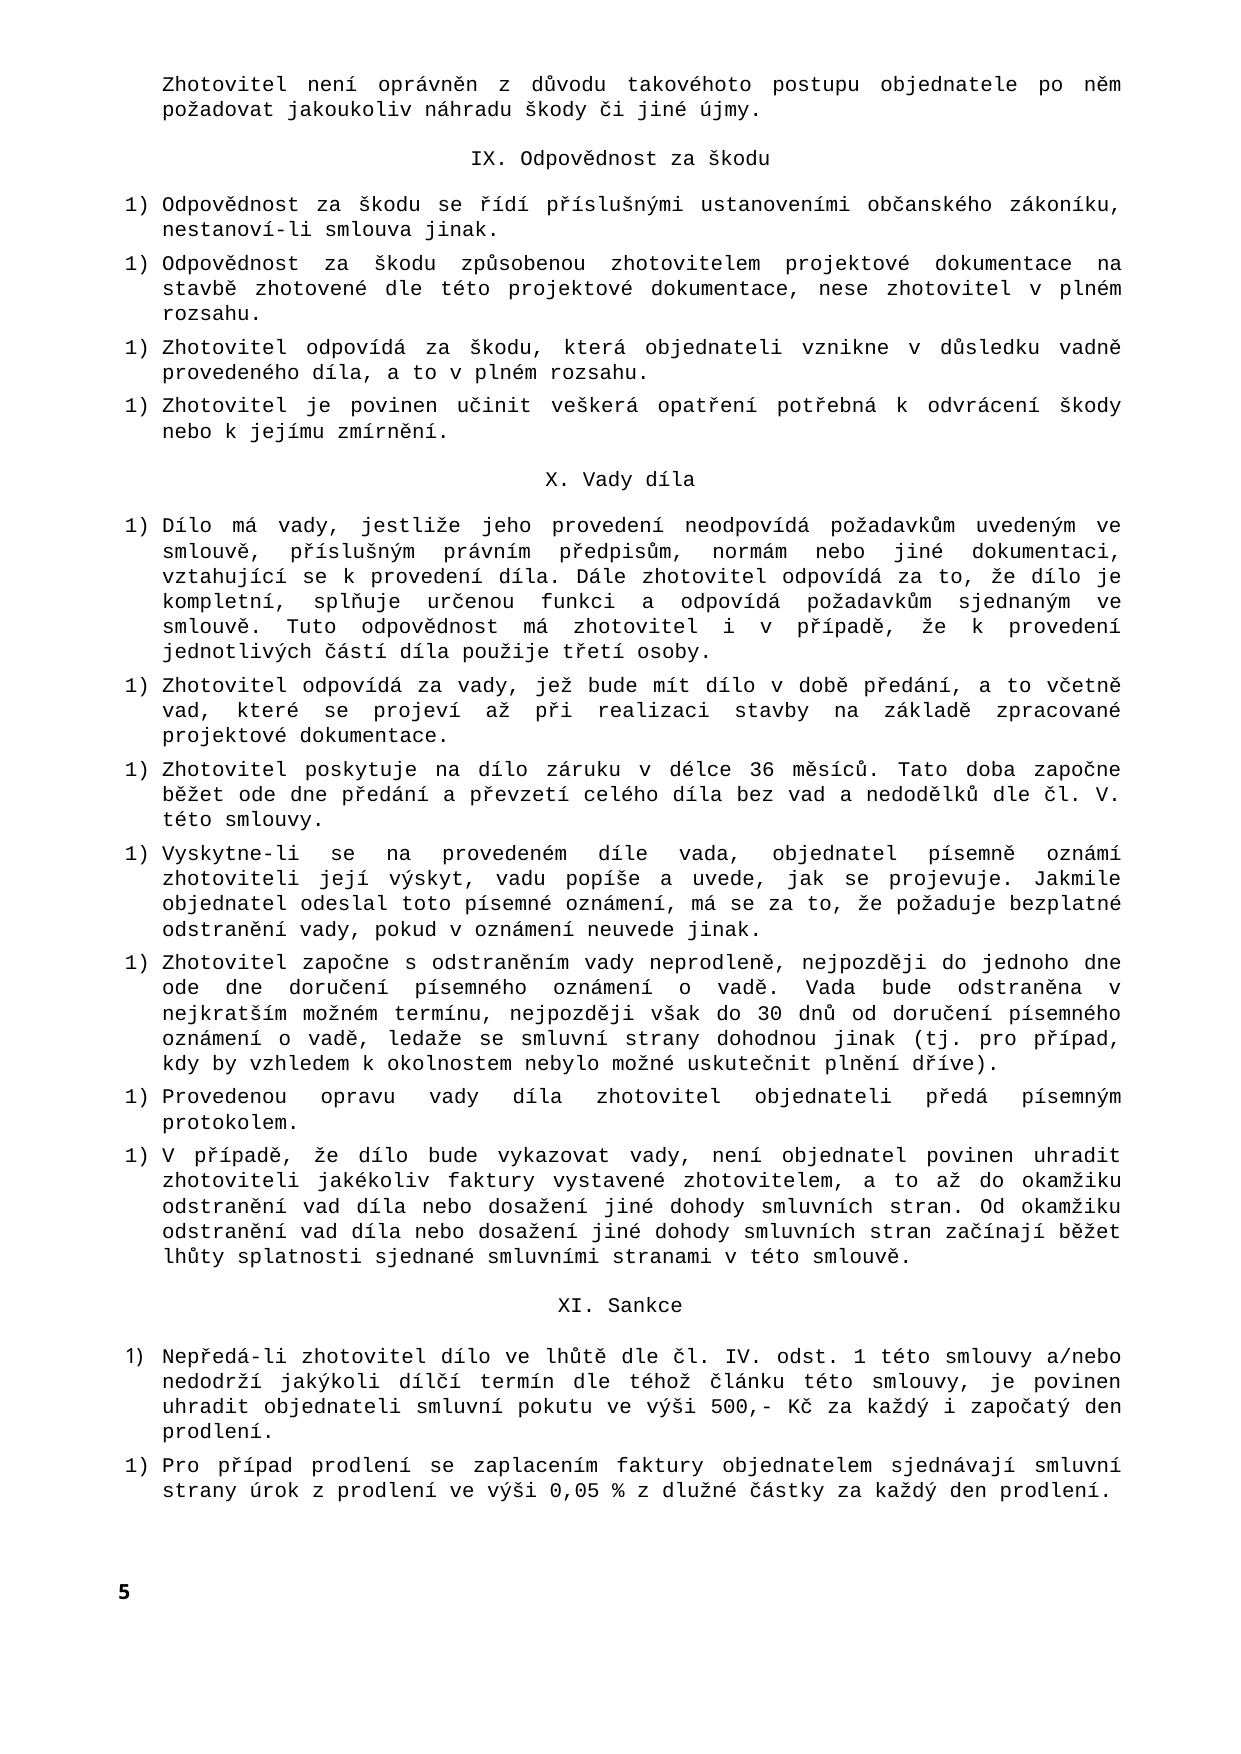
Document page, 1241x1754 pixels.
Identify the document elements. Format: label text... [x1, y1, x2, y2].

list Odpovědnost za škodu způsobenou zhotovitelem projektové dokumentace na stavbě zhotovené dle této projektové dokumentace, nese zhotovitel v plném rozsahu. [124, 253, 1122, 327]
text XI. Sankce [118, 1295, 1122, 1319]
text X. Vady díla [118, 469, 1122, 493]
list Provedenou opravu vady díla zhotovitel objednateli předá písemným protokolem. [124, 1087, 1122, 1135]
text IX. Odpovědnost za škodu [118, 148, 1122, 172]
list Zhotovitel poskytuje na dílo záruku v délce 36 měsíců. Tato doba započne běžet ode dne předání a převzetí celého díla bez vad a nedodělků dle čl. V. této smlouvy. [124, 759, 1122, 833]
list Odpovědnost za škodu se řídí příslušnými ustanoveními občanského zákoníku, nestanoví-li smlouva jinak. [124, 194, 1122, 243]
list Zhotovitel není oprávněn z důvodu takovéhoto postupu objednatele po něm požadovat jakoukoliv náhradu škody či jiné újmy. [124, 74, 1122, 123]
list Nepředá-li zhotovitel dílo ve lhůtě dle čl. IV. odst. 1 této smlouvy a/nebo nedodrží jakýkoli dílčí termín dle téhož článku této smlouvy, je povinen uhradit objednateli smluvní pokutu ve výši 500,- Kč za každý i započatý den prodlení. [124, 1341, 1122, 1445]
list Zhotovitel odpovídá za vady, jež bude mít dílo v době předání, a to včetně vad, které se projeví až při realizaci stavby na základě zpracované projektové dokumentace. [124, 675, 1122, 749]
list Zhotovitel odpovídá za škodu, která objednateli vznikne v důsledku vadně provedeného díla, a to v plném rozsahu. [124, 337, 1122, 386]
list Vyskytne-li se na provedeném díle vada, objednatel písemně oznámí zhotoviteli její výskyt, vadu popíše a uvede, jak se projevuje. Jakmile objednatel odeslal toto písemné oznámení, má se za to, že požaduje bezplatné odstranění vady, pokud v oznámení neuvede jinak. [124, 843, 1122, 942]
list Zhotovitel započne s odstraněním vady neprodleně, nejpozději do jednoho dne ode dne doručení písemného oznámení o vadě. Vada bude odstraněna v nejkratším možném termínu, nejpozději však do 30 dnů od doručení písemného oznámení o vadě, ledaže se smluvní strany dohodnou jinak (tj. pro případ, kdy by vzhledem k okolnostem nebylo možné uskutečnit plnění dříve). [124, 952, 1122, 1077]
list Dílo má vady, jestliže jeho provedení neodpovídá požadavkům uvedeným ve smlouvě, příslušným právním předpisům, normám nebo jiné dokumentaci, vztahující se k provedení díla. Dále zhotovitel odpovídá za to, že dílo je kompletní, splňuje určenou funkci a odpovídá požadavkům sjednaným ve smlouvě. Tuto odpovědnost má zhotovitel i v případě, že k provedení jednotlivých částí díla použije třetí osoby. [124, 516, 1122, 665]
list Pro případ prodlení se zaplacením faktury objednatelem sjednávají smluvní strany úrok z prodlení ve výši 0,05 % z dlužné částky za každý den prodlení. [124, 1455, 1122, 1504]
list V případě, že dílo bude vykazovat vady, není objednatel povinen uhradit zhotoviteli jakékoliv faktury vystavené zhotovitelem, a to až do okamžiku odstranění vad díla nebo dosažení jiné dohody smluvních stran. Od okamžiku odstranění vad díla nebo dosažení jiné dohody smluvních stran začínají běžet lhůty splatnosti sjednané smluvními stranami v této smlouvě. [124, 1145, 1122, 1270]
list Zhotovitel je povinen učinit veškerá opatření potřebná k odvrácení škody nebo k jejímu zmírnění. [124, 395, 1122, 444]
